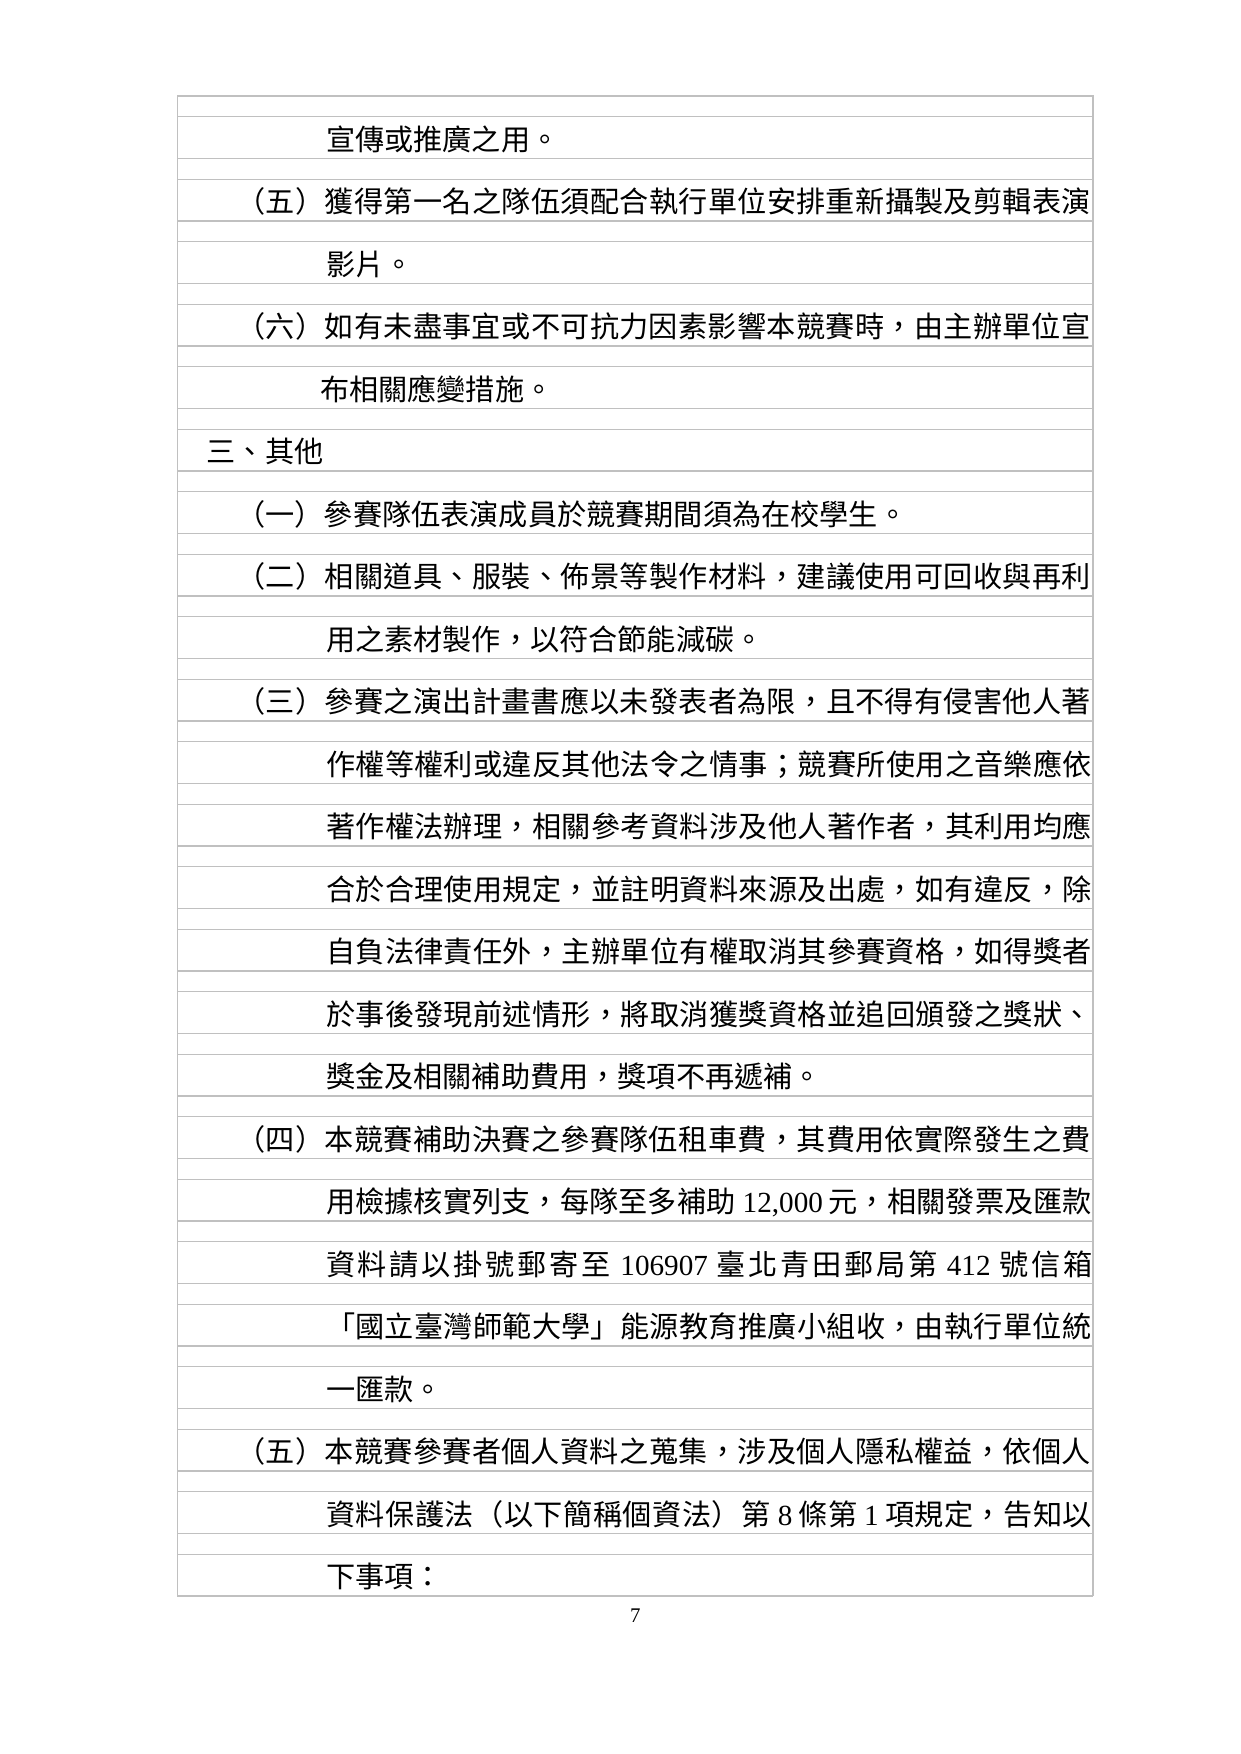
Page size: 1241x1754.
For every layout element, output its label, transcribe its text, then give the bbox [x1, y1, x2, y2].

text 資料保護法（以下簡稱個資法）第8條第1項規定，告知以 [236, 1492, 1092, 1533]
text 一匯款。 [236, 1367, 1092, 1408]
text [236, 347, 1092, 366]
text 用之素材製作，以符合節能減碳。 [236, 617, 1092, 658]
text [236, 847, 1092, 866]
text 用檢據核實列支，每隊至多補助12,000元，相關發票及匯款 [236, 1180, 1092, 1220]
text 「國立臺灣師範大學」能源教育推廣小組收，由執行單位統 [236, 1305, 1092, 1345]
text 影片。 [236, 242, 1092, 283]
text 合於合理使用規定，並註明資料來源及出處，如有違反，除 [236, 867, 1092, 908]
text [236, 909, 1092, 929]
text 下事項： [236, 1555, 1092, 1595]
text [236, 722, 1092, 741]
text [236, 1159, 1092, 1179]
text [236, 159, 1092, 179]
text [178, 409, 1092, 429]
text 著作權法辦理，相關參考資料涉及他人著作者，其利用均應 [236, 805, 1092, 845]
text 於事後發現前述情形，將取消獲獎資格並追回頒發之獎狀、 [236, 992, 1092, 1033]
text [236, 1472, 1092, 1491]
text （四）獲獎作品應授權主辦及執行單位於非營利目的之宣導範圍內，不限時間、方式、地點、次數，自行或再授權他人作為公開宣傳或推廣之用。 [236, 97, 1092, 116]
text [236, 972, 1092, 991]
text 作權等權利或違反其他法令之情事；競賽所使用之音樂應依 [236, 742, 1092, 783]
text （六）如有未盡事宜或不可抗力因素影響本競賽時，由主辦單位宣 [236, 305, 1092, 345]
text [236, 597, 1092, 616]
text 布相關應變措施。 [236, 367, 1092, 408]
text （四）獲獎作品應授權主辦及執行單位於非營利目的之宣導範圍內，不限時間、方式、地點、次數，自行或再授權他人作為公開宣傳或推廣之用。 [236, 117, 1092, 158]
text （三）參賽之演出計畫書應以未發表者為限，且不得有侵害他人著 [236, 680, 1092, 720]
text （五）獲得第一名之隊伍須配合執行單位安排重新攝製及剪輯表演 [236, 180, 1092, 220]
text [236, 534, 1092, 554]
text [236, 1347, 1092, 1366]
text （一）參賽隊伍表演成員於競賽期間須為在校學生。 [236, 492, 1092, 533]
text [236, 222, 1092, 241]
text （五）本競賽參賽者個人資料之蒐集，涉及個人隱私權益，依個人 [236, 1430, 1092, 1470]
text [236, 1534, 1092, 1554]
text [236, 284, 1092, 304]
text （二）相關道具、服裝、佈景等製作材料，建議使用可回收與再利 [236, 555, 1092, 595]
text [236, 472, 1092, 491]
text [236, 1284, 1092, 1304]
text [236, 1222, 1092, 1241]
text 資料請以掛號郵寄至106907臺北青田郵局第412號信箱 [236, 1242, 1092, 1283]
text [236, 1097, 1092, 1116]
text （四）本競賽補助決賽之參賽隊伍租車費，其費用依實際發生之費 [236, 1117, 1092, 1158]
text [236, 784, 1092, 804]
text 三、其他 [178, 430, 1092, 470]
text [236, 1034, 1092, 1054]
text [236, 1409, 1092, 1429]
text 自負法律責任外，主辦單位有權取消其參賽資格，如得獎者 [236, 930, 1092, 970]
text [236, 659, 1092, 679]
text 獎金及相關補助費用，獎項不再遞補。 [236, 1055, 1092, 1095]
